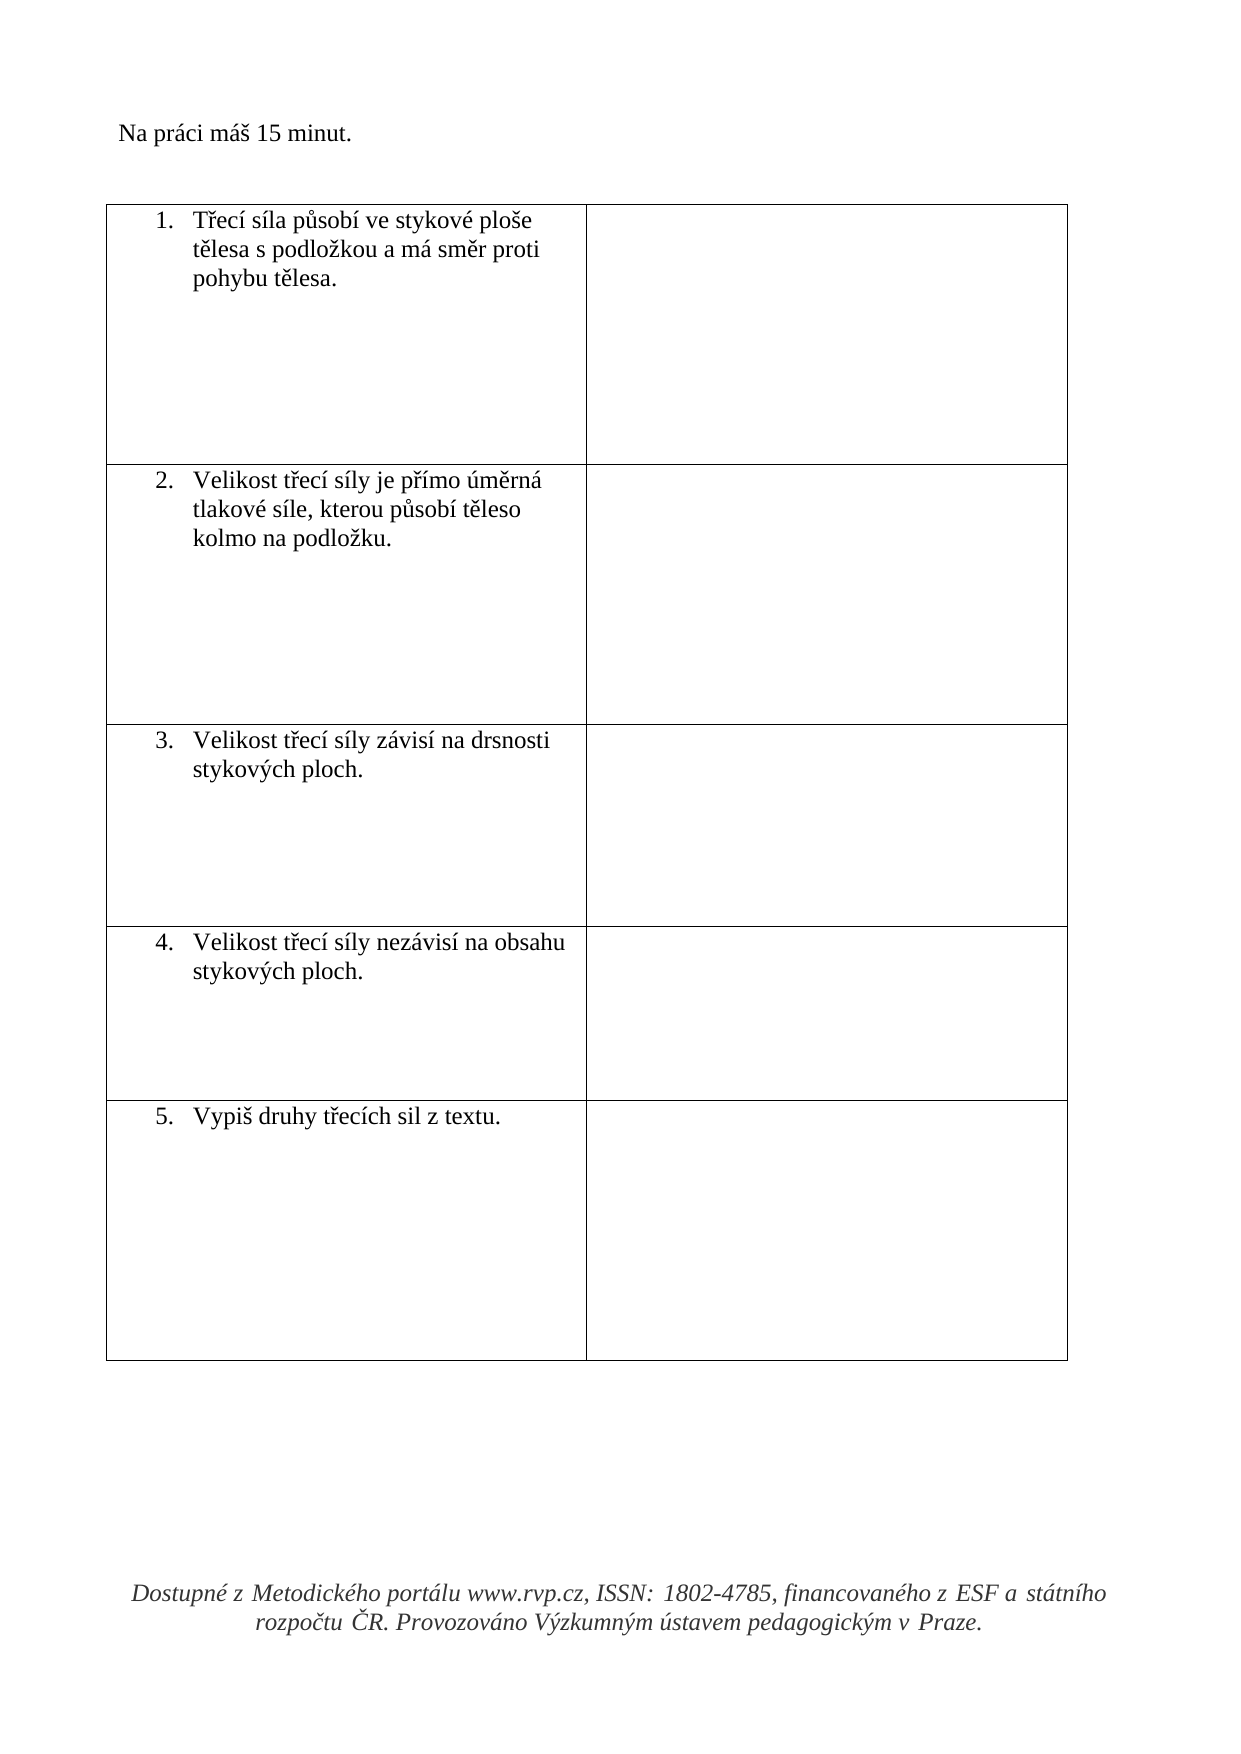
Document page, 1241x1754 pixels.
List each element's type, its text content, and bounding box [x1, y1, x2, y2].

table_cell [587, 1101, 1067, 1359]
table_cell Vypiš druhy třecích sil z textu. [107, 1101, 586, 1359]
table_header Třecí síla působí ve stykové ploše tělesa s podložkou a má směr proti pohybu tělesa. [107, 205, 586, 464]
table_cell [587, 465, 1067, 724]
table_cell Velikost třecí síly je přímo úměrná tlakové síle, kterou působí těleso kolmo na podložku. [107, 465, 586, 724]
table_cell [587, 725, 1067, 926]
table_cell [587, 927, 1067, 1100]
table_cell Velikost třecí síly nezávisí na obsahu stykových ploch. [107, 927, 586, 1100]
text Na práci máš 15 minut. [118, 118, 1122, 147]
table_header [587, 205, 1067, 464]
table_cell Velikost třecí síly závisí na drsnosti stykových ploch. [107, 725, 586, 926]
